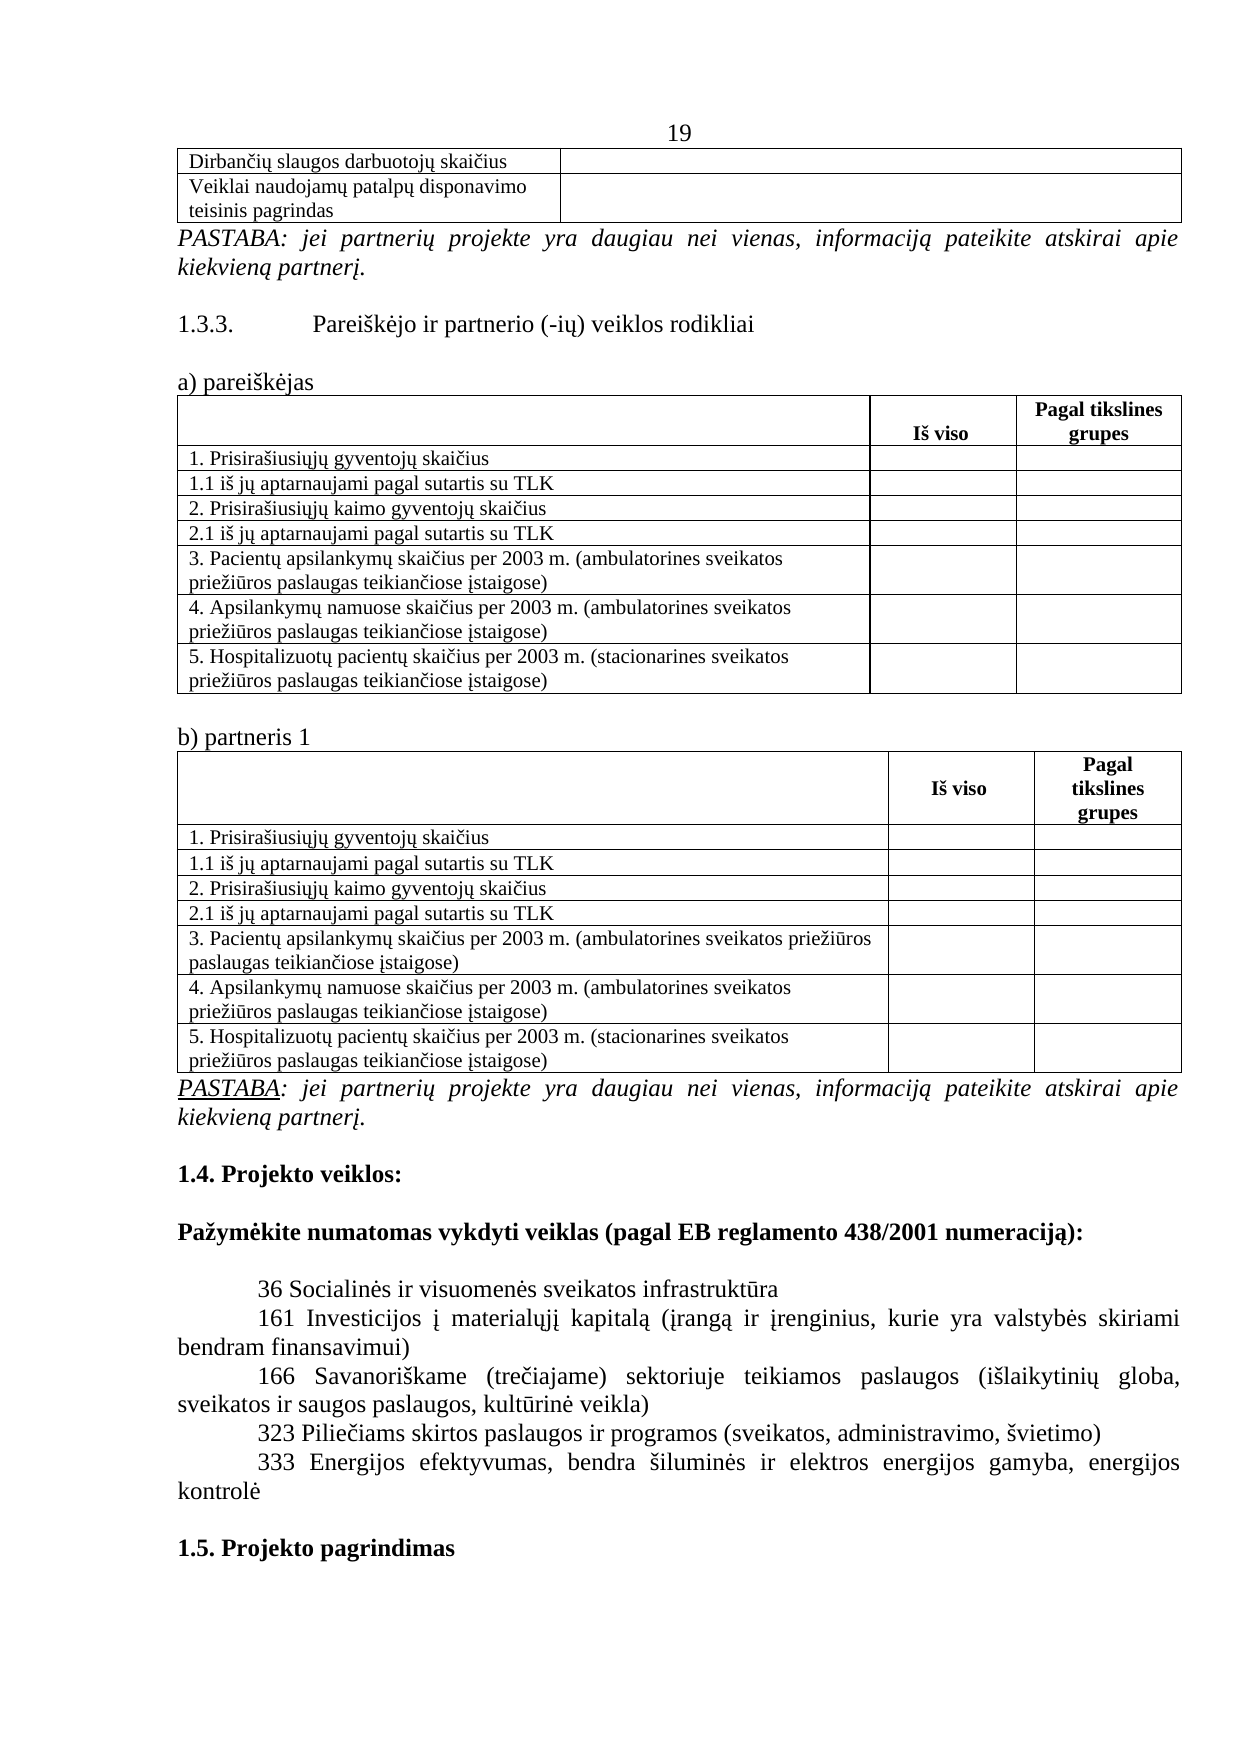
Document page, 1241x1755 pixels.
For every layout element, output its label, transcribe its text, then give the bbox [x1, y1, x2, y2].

table_header Pagal tikslines grupes [1017, 396, 1181, 444]
table_cell [1035, 876, 1181, 899]
table_cell [1035, 901, 1181, 925]
table_cell 1.1 iš jų aptarnaujami pagal sutartis su TLK [178, 850, 888, 874]
table_cell [871, 496, 1016, 520]
table_cell [871, 446, 1016, 470]
table_header Iš viso [889, 752, 1034, 824]
table_cell [1035, 825, 1181, 849]
table_cell [561, 174, 1181, 222]
table_cell [1035, 926, 1181, 974]
table_header [178, 396, 869, 444]
table_cell [1017, 644, 1181, 692]
text a) pareiškėjas [177, 367, 1181, 395]
table_cell [1017, 446, 1181, 470]
table_cell [889, 1024, 1034, 1072]
table_cell 5. Hospitalizuotų pacientų skaičius per 2003 m. (stacionarines sveikatos priežiūros paslaugas teikiančiose įstaigose) [178, 1024, 888, 1072]
table_cell 3. Pacientų apsilankymų skaičius per 2003 m. (ambulatorines sveikatos priežiūros paslaugas teikiančiose įstaigose) [178, 546, 869, 594]
text Pažymėkite numatomas vykdyti veiklas (pagal EB reglamento 438/2001 numeraciją): [177, 1217, 1181, 1246]
table_cell Veiklai naudojamų patalpų disponavimo teisinis pagrindas [178, 174, 560, 222]
table_cell 1. Prisirašiusiųjų gyventojų skaičius [178, 446, 869, 470]
text 161 Investicijos į materialųjį kapitalą (įrangą ir įrenginius, kurie yra valstybės skiriami bendram finansavimui) [177, 1303, 1181, 1361]
table_cell [1035, 850, 1181, 874]
text 36 Socialinės ir visuomenės sveikatos infrastruktūra [177, 1274, 1181, 1303]
table_cell [889, 975, 1034, 1023]
table_cell [871, 471, 1016, 495]
text 333 Energijos efektyvumas, bendra šiluminės ir elektros energijos gamyba, energijos kontrolė [177, 1447, 1181, 1504]
text 166 Savanoriškame (trečiajame) sektoriuje teikiamos paslaugos (išlaikytinių globa, sveikatos ir saugos paslaugos, kultūrinė veikla) [177, 1361, 1181, 1418]
table_header [178, 752, 888, 824]
table_cell 5. Hospitalizuotų pacientų skaičius per 2003 m. (stacionarines sveikatos priežiūros paslaugas teikiančiose įstaigose) [178, 644, 869, 692]
table_cell [1017, 521, 1181, 545]
table_cell [871, 521, 1016, 545]
text 323 Piliečiams skirtos paslaugos ir programos (sveikatos, administravimo, švietimo) [177, 1418, 1181, 1447]
text 1.4. Projekto veiklos: [177, 1159, 1181, 1188]
table_cell 1.1 iš jų aptarnaujami pagal sutartis su TLK [178, 471, 869, 495]
table_cell 2.1 iš jų aptarnaujami pagal sutartis su TLK [178, 901, 888, 925]
table_cell [889, 926, 1034, 974]
table_cell 2.1 iš jų aptarnaujami pagal sutartis su TLK [178, 521, 869, 545]
text 1.5. Projekto pagrindimas [177, 1533, 1181, 1562]
text 1.3.3. Pareiškėjo ir partnerio (-ių) veiklos rodikliai [177, 309, 1181, 338]
table_cell [871, 546, 1016, 594]
table_cell [1017, 595, 1181, 643]
table_cell [889, 825, 1034, 849]
table_cell 4. Apsilankymų namuose skaičius per 2003 m. (ambulatorines sveikatos priežiūros paslaugas teikiančiose įstaigose) [178, 975, 888, 1023]
table_cell [1017, 546, 1181, 594]
table_cell [1017, 496, 1181, 520]
table_cell [889, 876, 1034, 899]
table_cell [1035, 1024, 1181, 1072]
table_cell 4. Apsilankymų namuose skaičius per 2003 m. (ambulatorines sveikatos priežiūros paslaugas teikiančiose įstaigose) [178, 595, 869, 643]
table_header Iš viso [871, 396, 1016, 444]
text PASTABA: jei partnerių projekte yra daugiau nei vienas, informaciją pateikite atskirai apie kiekvieną partnerį. [177, 223, 1181, 280]
table_header Pagal tikslines grupes [1035, 752, 1181, 824]
table_cell [871, 644, 1016, 692]
table_cell 2. Prisirašiusiųjų kaimo gyventojų skaičius [178, 876, 888, 899]
table_cell 3. Pacientų apsilankymų skaičius per 2003 m. (ambulatorines sveikatos priežiūros paslaugas teikiančiose įstaigose) [178, 926, 888, 974]
table_cell [871, 595, 1016, 643]
table_cell [889, 850, 1034, 874]
table_cell [561, 149, 1181, 173]
table_cell [1017, 471, 1181, 495]
table_cell [889, 901, 1034, 925]
table_cell Dirbančių slaugos darbuotojų skaičius [178, 149, 560, 173]
table_cell 1. Prisirašiusiųjų gyventojų skaičius [178, 825, 888, 849]
text b) partneris 1 [177, 722, 1181, 751]
text PASTABA: jei partnerių projekte yra daugiau nei vienas, informaciją pateikite atskirai apie kiekvieną partnerį. [177, 1073, 1181, 1131]
table_cell 2. Prisirašiusiųjų kaimo gyventojų skaičius [178, 496, 869, 520]
table_cell [1035, 975, 1181, 1023]
